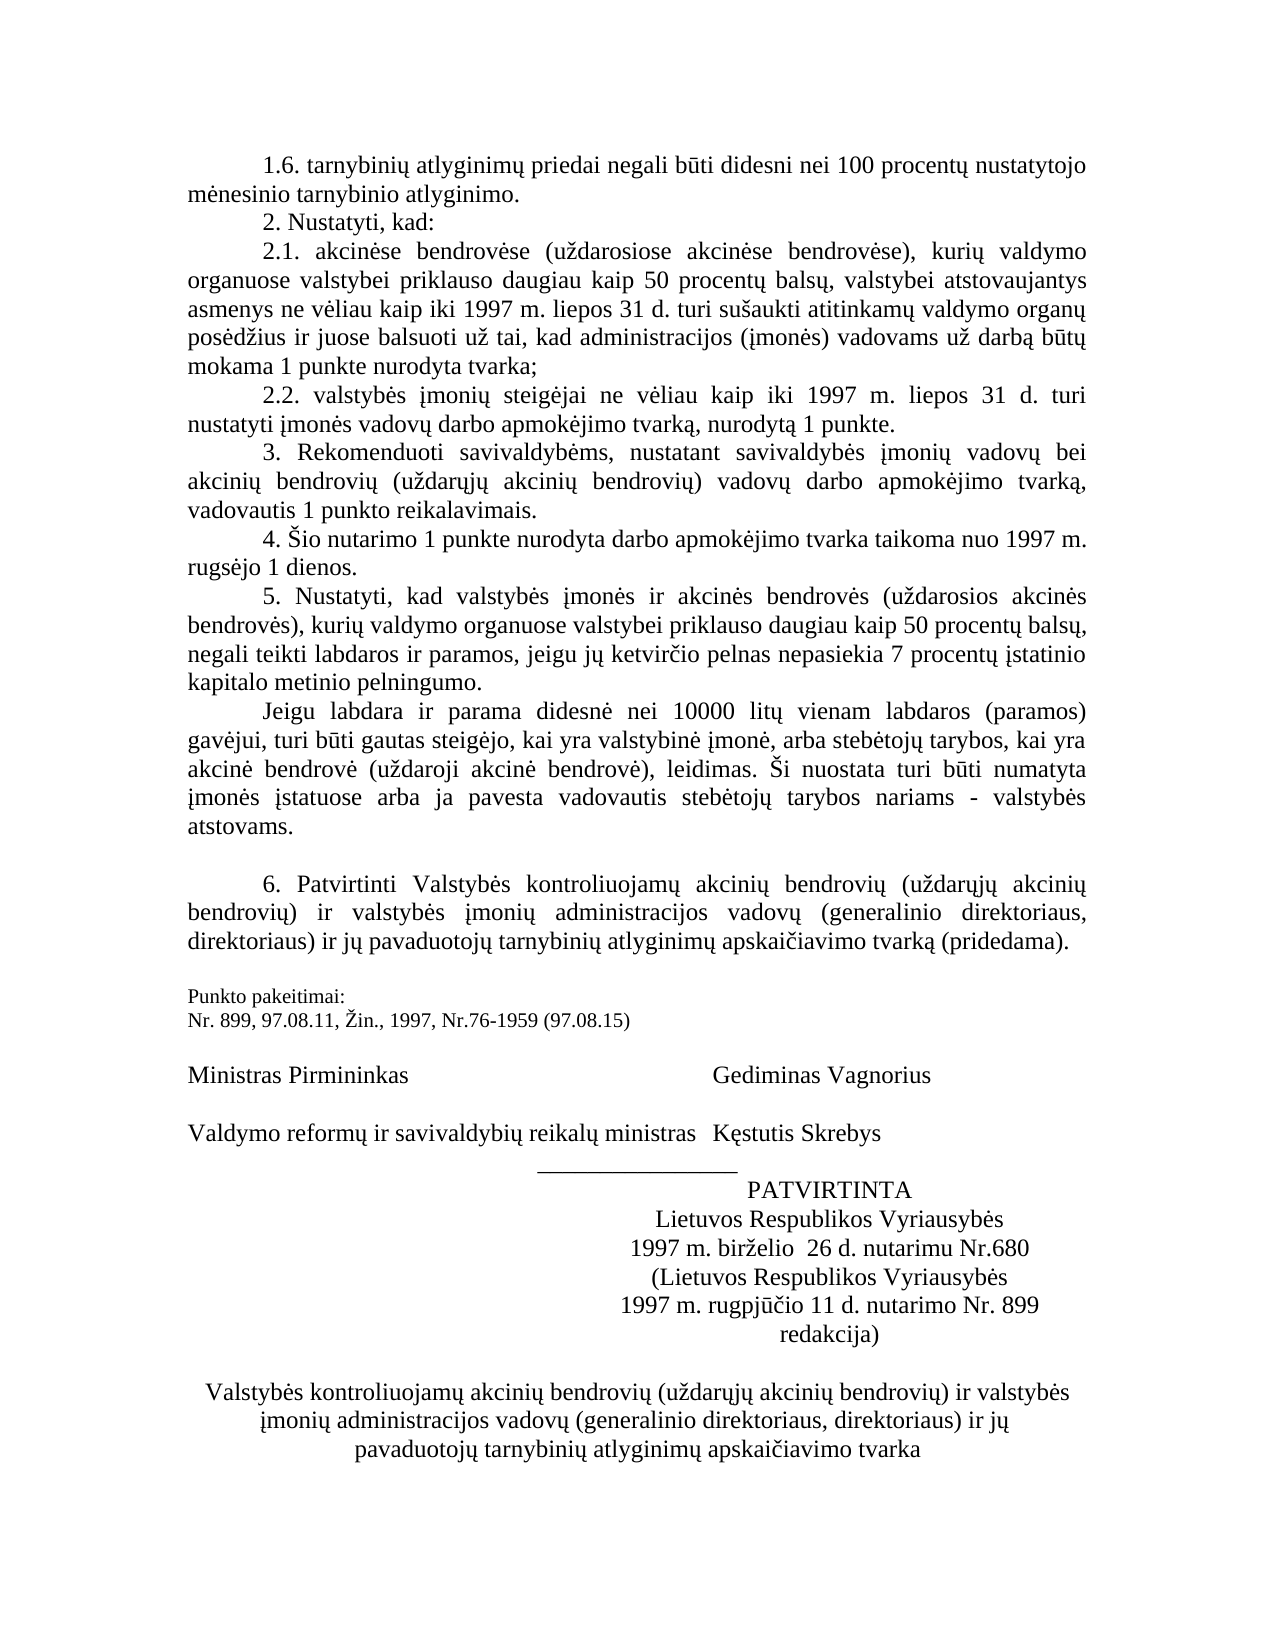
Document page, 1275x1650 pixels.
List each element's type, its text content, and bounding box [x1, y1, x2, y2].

text Valdymo reformų ir savivaldybių reikalų ministras Kęstutis Skrebys [187, 1118, 1087, 1147]
text 1997 m. birželio 26 d. nutarimu Nr.680 [187, 1233, 1087, 1262]
text Lietuvos Respublikos Vyriausybės [187, 1204, 1087, 1233]
text Ministras Pirmininkas Gediminas Vagnorius [187, 1061, 1087, 1089]
text Jeigu labdara ir parama didesnė nei 10000 litų vienam labdaros (paramos) gavėjui, turi būti gautas steigėjo, kai yra valstybinė įmonė, arba stebėtojų tarybos, kai yra akcinė bendrovė (uždaroji akcinė bendrovė), leidimas. Ši nuostata turi būti numatyta įmonės įstatuose arba ja pavesta vadovautis stebėtojų tarybos nariams - valstybės atstovams. [187, 696, 1087, 840]
text pavaduotojų tarnybinių atlyginimų apskaičiavimo tvarka [187, 1434, 1087, 1463]
text PATVIRTINTA [187, 1176, 1087, 1204]
text Valstybės kontroliuojamų akcinių bendrovių (uždarųjų akcinių bendrovių) ir valstybės įmonių administracijos vadovų (generalinio direktoriaus, direktoriaus) ir jų [187, 1377, 1087, 1434]
text ________________ [187, 1147, 1087, 1176]
text Nr. 899, 97.08.11, Žin., 1997, Nr.76-1959 (97.08.15) [187, 1008, 1087, 1032]
text 3. Rekomenduoti savivaldybėms, nustatant savivaldybės įmonių vadovų bei akcinių bendrovių (uždarųjų akcinių bendrovių) vadovų darbo apmokėjimo tvarką, vadovautis 1 punkto reikalavimais. [187, 437, 1087, 524]
text 5. Nustatyti, kad valstybės įmonės ir akcinės bendrovės (uždarosios akcinės bendrovės), kurių valdymo organuose valstybei priklauso daugiau kaip 50 procentų balsų, negali teikti labdaros ir paramos, jeigu jų ketvirčio pelnas nepasiekia 7 procentų įstatinio kapitalo metinio pelningumo. [187, 581, 1087, 696]
text 2.1. akcinėse bendrovėse (uždarosiose akcinėse bendrovėse), kurių valdymo organuose valstybei priklauso daugiau kaip 50 procentų balsų, valstybei atstovaujantys asmenys ne vėliau kaip iki 1997 m. liepos 31 d. turi sušaukti atitinkamų valdymo organų posėdžius ir juose balsuoti už tai, kad administracijos (įmonės) vadovams už darbą būtų mokama 1 punkte nurodyta tvarka; [187, 236, 1087, 380]
text Punkto pakeitimai: [187, 984, 1087, 1008]
text (Lietuvos Respublikos Vyriausybės [187, 1262, 1087, 1291]
text 2. Nustatyti, kad: [187, 207, 1087, 236]
text 1997 m. rugpjūčio 11 d. nutarimo Nr. 899 [187, 1291, 1087, 1319]
text 2.2. valstybės įmonių steigėjai ne vėliau kaip iki 1997 m. liepos 31 d. turi nustatyti įmonės vadovų darbo apmokėjimo tvarką, nurodytą 1 punkte. [187, 380, 1087, 437]
text 6. Patvirtinti Valstybės kontroliuojamų akcinių bendrovių (uždarųjų akcinių bendrovių) ir valstybės įmonių administracijos vadovų (generalinio direktoriaus, direktoriaus) ir jų pavaduotojų tarnybinių atlyginimų apskaičiavimo tvarką (pridedama). [187, 869, 1087, 955]
text 1.6. tarnybinių atlyginimų priedai negali būti didesni nei 100 procentų nustatytojo mėnesinio tarnybinio atlyginimo. [187, 150, 1087, 207]
text 4. Šio nutarimo 1 punkte nurodyta darbo apmokėjimo tvarka taikoma nuo 1997 m. rugsėjo 1 dienos. [187, 524, 1087, 581]
text redakcija) [187, 1319, 1087, 1348]
